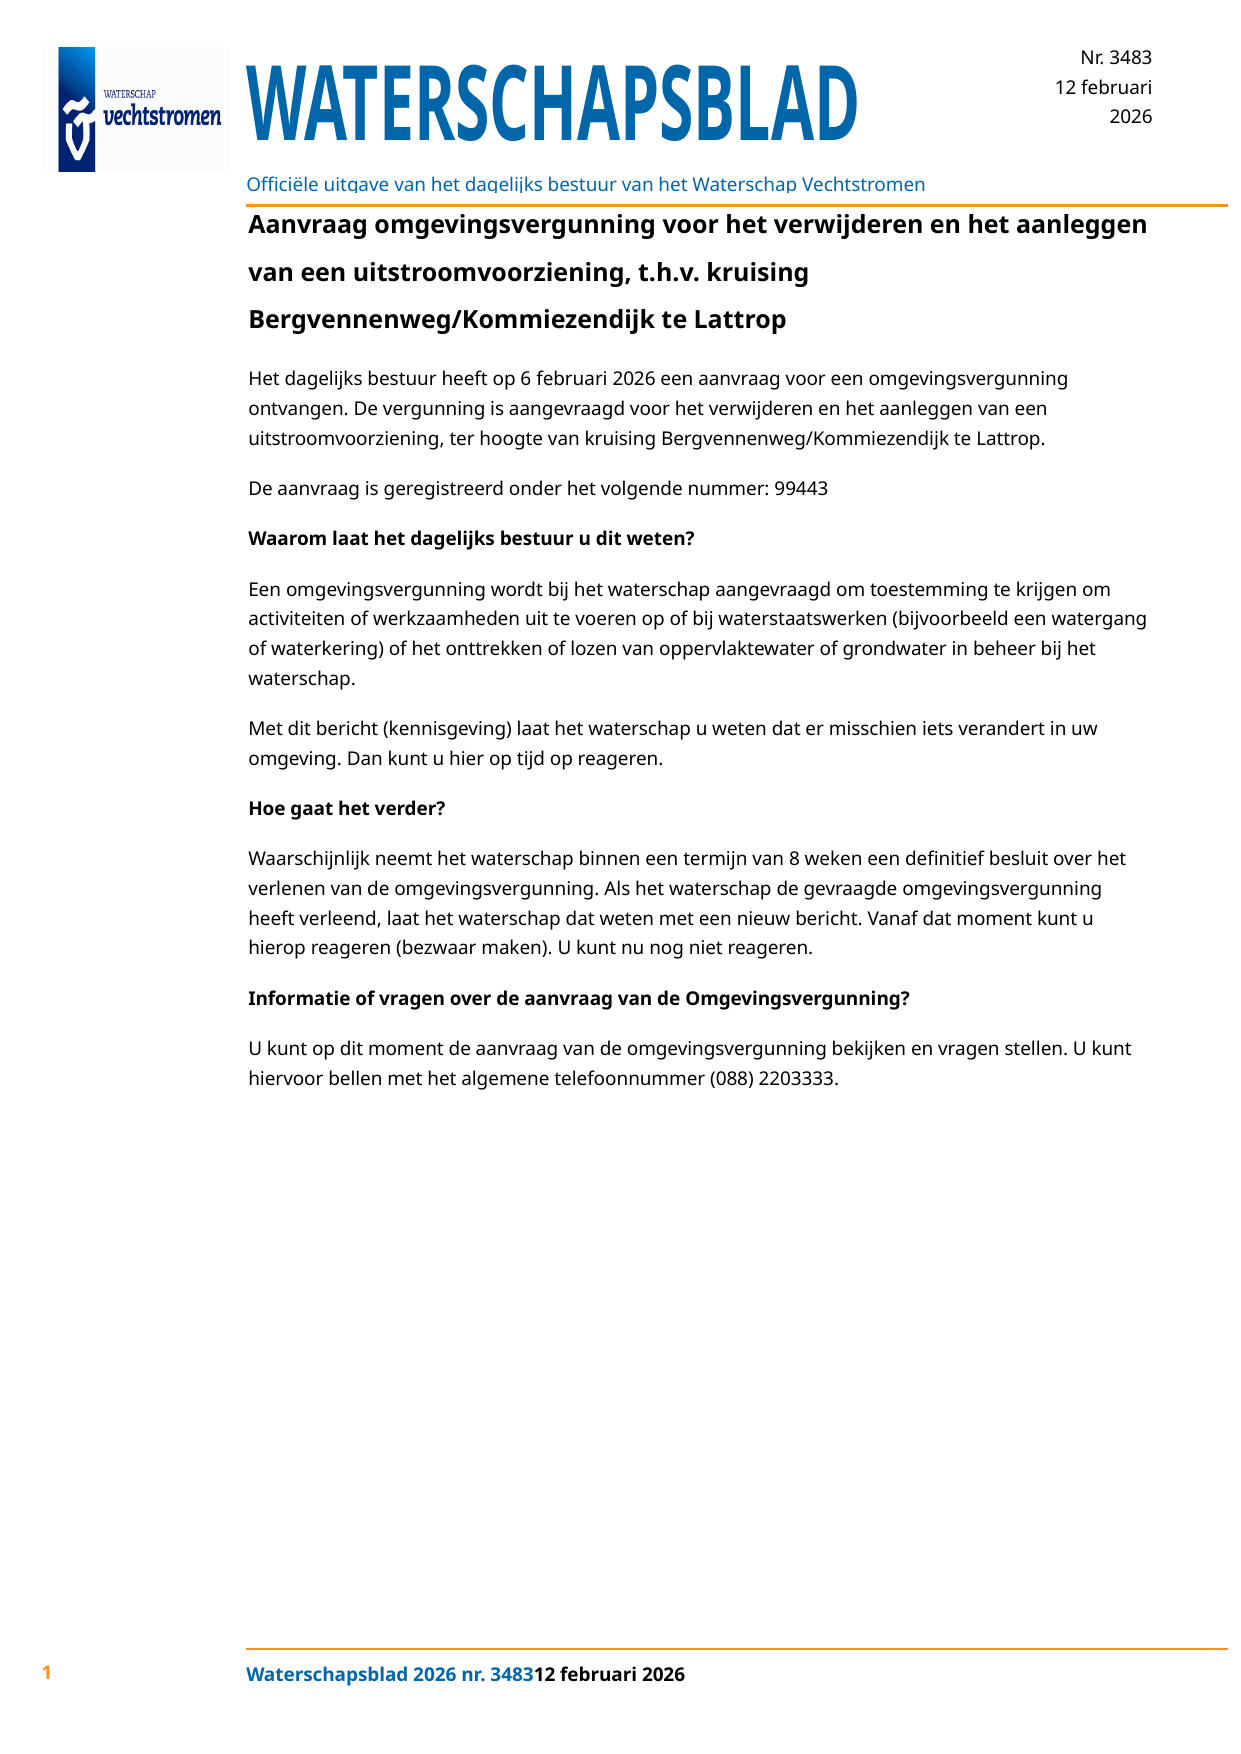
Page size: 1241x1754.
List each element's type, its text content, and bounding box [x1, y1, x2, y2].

text Hoe gaat het verder? [248, 795, 1152, 821]
picture [41, 47, 231, 172]
text De aanvraag is geregistreerd onder het volgende nummer: 99443 [248, 475, 1152, 501]
text Het dagelijks bestuur heeft op 6 februari 2026 een aanvraag voor een omgevingsvergunning ontvangen. De vergunning is aangevraagd voor het verwijderen en het aanleggen van een uitstroomvoorziening, ter hoogte van kruising Bergvennenweg/Kommiezendijk te Lattrop. [248, 366, 1152, 450]
text Informatie of vragen over de aanvraag van de Omgevingsvergunning? [248, 985, 1152, 1010]
text Waarschijnlijk neemt het waterschap binnen een termijn van 8 weken een definitief besluit over het verlenen van de omgevingsvergunning. Als het waterschap de gevraagde omgevingsvergunning heeft verleend, laat het waterschap dat weten met een nieuw bericht. Vanaf dat moment kunt u hierop reageren (bezwaar maken). U kunt nu nog niet reageren. [248, 846, 1152, 960]
text Een omgevingsvergunning wordt bij het waterschap aangevraagd om toestemming te krijgen om activiteiten of werkzaamheden uit te voeren op of bij waterstaatswerken (bijvoorbeeld een watergang of waterkering) of het onttrekken of lozen van oppervlaktewater of grondwater in beheer bij het waterschap. [248, 576, 1152, 690]
text U kunt op dit moment de aanvraag van de omgevingsvergunning bekijken en vragen stellen. U kunt hiervoor bellen met het algemene telefoonnummer (088) 2203333. [248, 1035, 1152, 1090]
text Met dit bericht (kennisgeving) laat het waterschap u weten dat er misschien iets verandert in uw omgeving. Dan kunt u hier op tijd op reageren. [248, 715, 1152, 770]
text Aanvraag omgevingsvergunning voor het verwijderen en het aanleggen van een uitstroomvoorziening, t.h.v. kruising Bergvennenweg/Kommiezendijk te Lattrop [248, 207, 1152, 336]
text Waarom laat het dagelijks bestuur u dit weten? [248, 526, 1152, 551]
